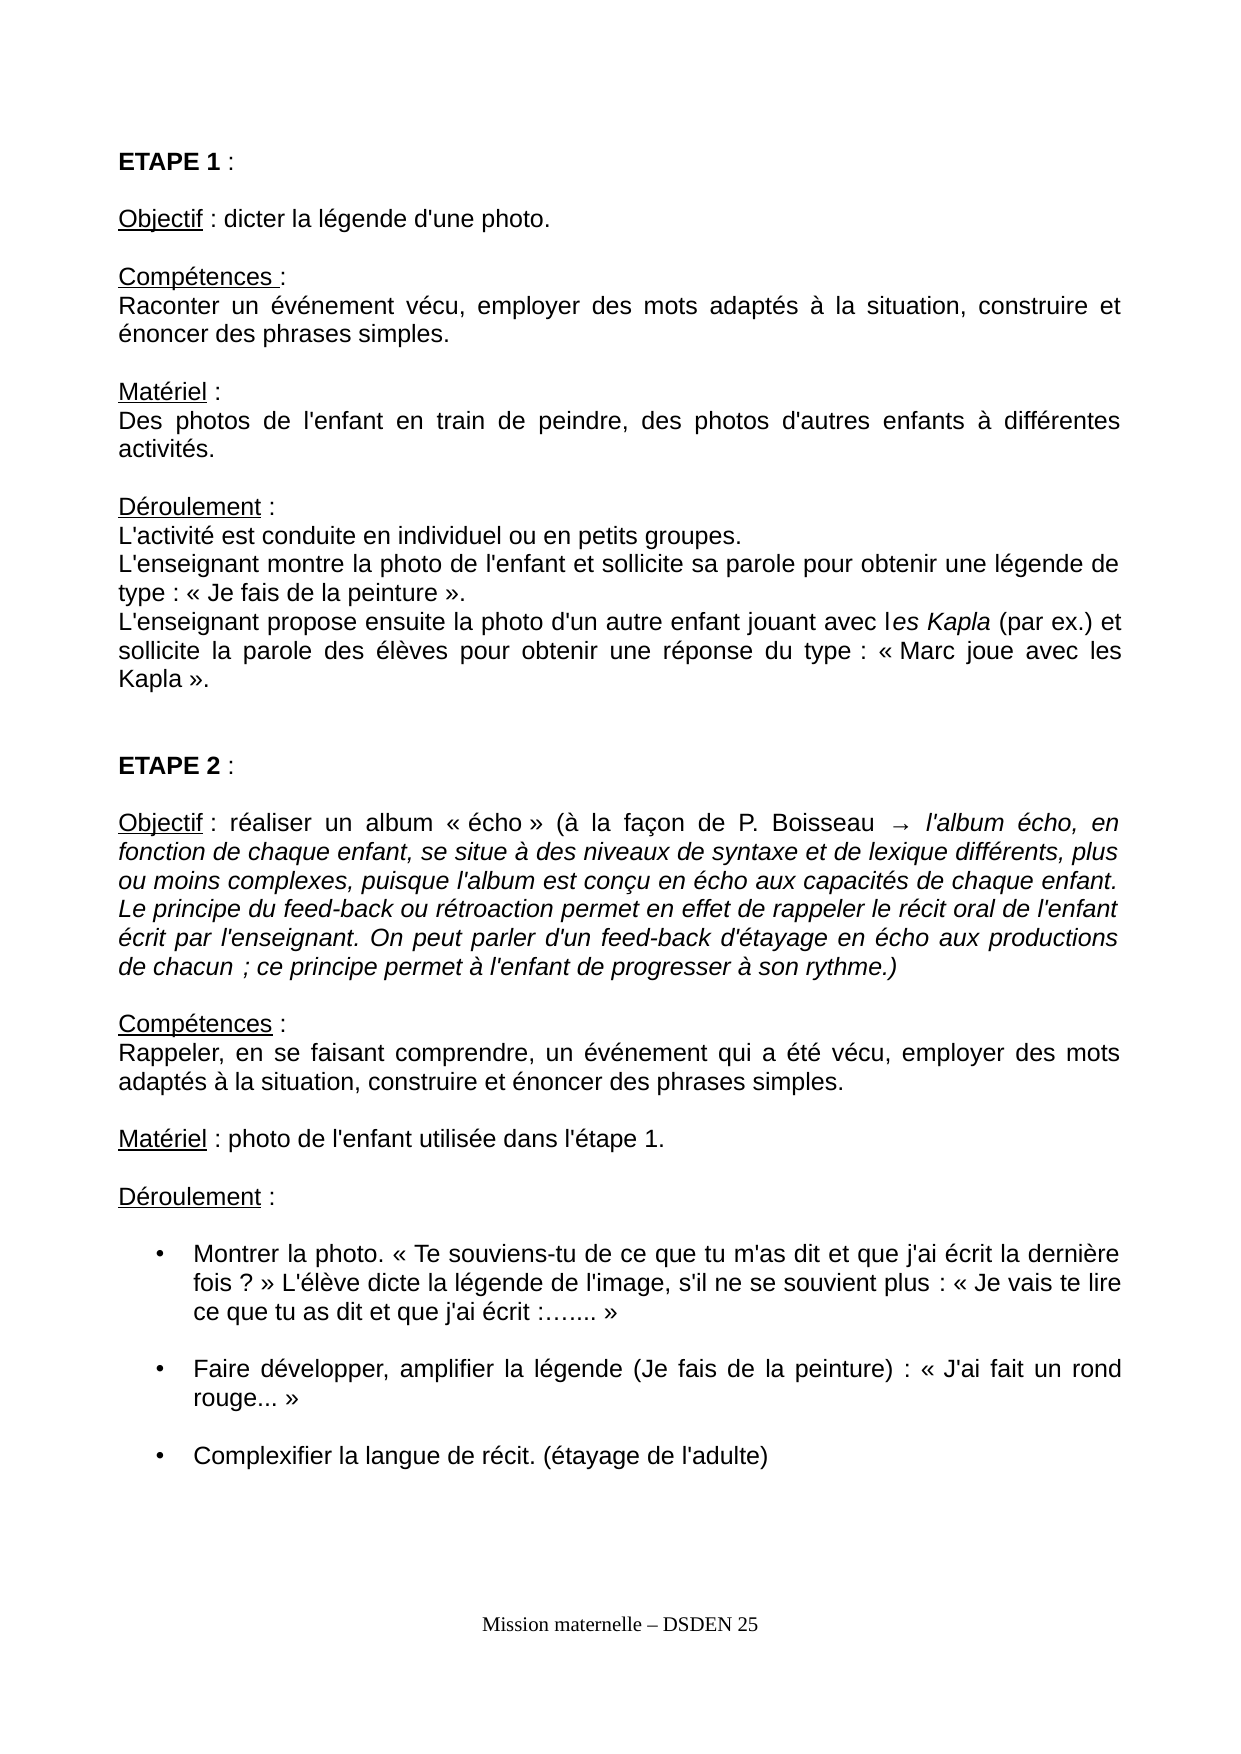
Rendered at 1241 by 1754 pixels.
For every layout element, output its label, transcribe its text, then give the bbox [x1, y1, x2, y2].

list Faire développer, amplifier la légende (Je fais de la peinture) : « J'ai fait un rond rouge... » [156, 1354, 1122, 1412]
text Compétences : [118, 1009, 1122, 1038]
text Objectif : dicter la légende d'une photo. [118, 204, 1122, 233]
text ETAPE 2 : [118, 751, 1122, 779]
text Matériel : photo de l'enfant utilisée dans l'étape 1. [118, 1124, 1122, 1153]
list Complexifier la langue de récit. (étayage de l'adulte) [156, 1441, 1122, 1470]
text Déroulement : [118, 492, 1122, 521]
text L'activité est conduite en individuel ou en petits groupes. [118, 521, 1122, 549]
list Montrer la photo. « Te souviens-tu de ce que tu m'as dit et que j'ai écrit la dernière fois ? » L'élève dicte la légende de l'image, s'il ne se souvient plus : « Je vais te lire ce que tu as dit et que j'ai écrit :….... » [156, 1239, 1122, 1326]
text L'enseignant montre la photo de l'enfant et sollicite sa parole pour obtenir une légende de type : « Je fais de la peinture ». [118, 549, 1122, 607]
text Raconter un événement vécu, employer des mots adaptés à la situation, construire et énoncer des phrases simples. [118, 291, 1122, 348]
text L'enseignant propose ensuite la photo d'un autre enfant jouant avec les Kapla (par ex.) et sollicite la parole des élèves pour obtenir une réponse du type : « Marc joue avec les Kapla ». [118, 607, 1122, 693]
text ETAPE 1 : [118, 147, 1122, 176]
text Rappeler, en se faisant comprendre, un événement qui a été vécu, employer des mots adaptés à la situation, construire et énoncer des phrases simples. [118, 1038, 1122, 1096]
text Déroulement : [118, 1182, 1122, 1211]
text Matériel : [118, 377, 1122, 406]
text Compétences : [118, 262, 1122, 291]
text Des photos de l'enfant en train de peindre, des photos d'autres enfants à différentes activités. [118, 406, 1122, 463]
text Objectif : réaliser un album « écho » (à la façon de P. Boisseau → l'album écho, en fonction de chaque enfant, se situe à des niveaux de syntaxe et de lexique différents, plus ou moins complexes, puisque l'album est conçu en écho aux capacités de chaque enfant. Le principe du feed-back ou rétroaction permet en effet de rappeler le récit oral de l'enfant écrit par l'enseignant. On peut parler d'un feed-back d'étayage en écho aux productions de chacun ; ce principe permet à l'enfant de progresser à son rythme.) [118, 808, 1122, 981]
